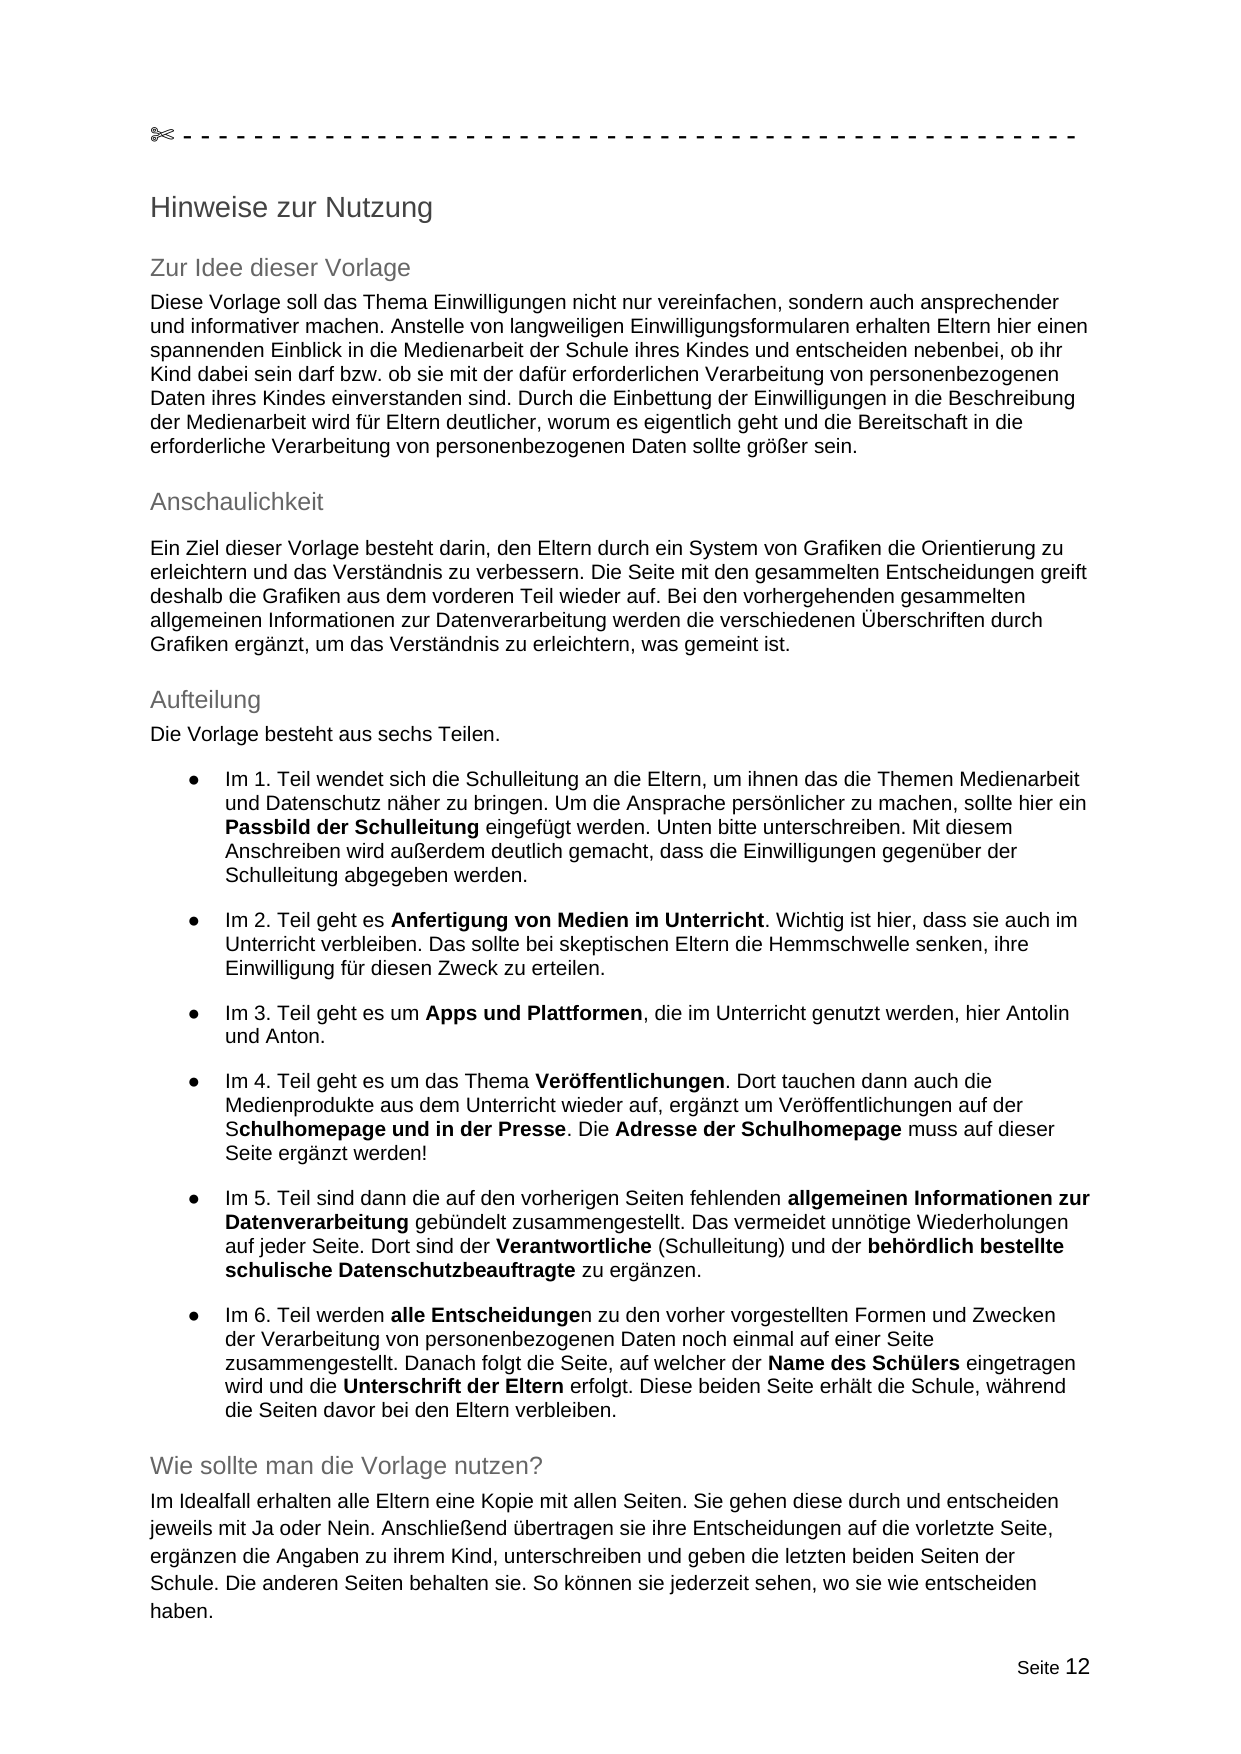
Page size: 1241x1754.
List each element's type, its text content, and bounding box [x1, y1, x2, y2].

list Im 5. Teil sind dann die auf den vorherigen Seiten fehlenden allgemeinen Informationen zur Datenverarbeitung gebündelt zusammengestellt. Das vermeidet unnötige Wiederholungen auf jeder Seite. Dort sind der Verantwortliche (Schulleitung) und der behördlich bestellte schulische Datenschutzbeauftragte zu ergänzen. [187, 1186, 1090, 1282]
subtitle Wie sollte man die Vorlage nutzen? [150, 1451, 1090, 1480]
subtitle Aufteilung [150, 685, 1090, 714]
list Im 6. Teil werden alle Entscheidungen zu den vorher vorgestellten Formen und Zwecken der Verarbeitung von personenbezogenen Daten noch einmal auf einer Seite zusammengestellt. Danach folgt die Seite, auf welcher der Name des Schülers eingetragen wird und die Unterschrift der Eltern erfolgt. Diese beiden Seite erhält die Schule, während die Seiten davor bei den Eltern verbleiben. [187, 1302, 1090, 1422]
text ✄ - - - - - - - - - - - - - - - - - - - - - - - - - - - - - - - - - - - - - - - - - - - - - - - - - - - [150, 118, 1090, 152]
text Die Vorlage besteht aus sechs Teilen. [150, 722, 1090, 746]
list Im 2. Teil geht es Anfertigung von Medien im Unterricht. Wichtig ist hier, dass sie auch im Unterricht verbleiben. Das sollte bei skeptischen Eltern die Hemmschwelle senken, ihre Einwilligung für diesen Zweck zu erteilen. [187, 908, 1090, 979]
text Ein Ziel dieser Vorlage besteht darin, den Eltern durch ein System von Grafiken die Orientierung zu erleichtern und das Verständnis zu verbessern. Die Seite mit den gesammelten Entscheidungen greift deshalb die Grafiken aus dem vorderen Teil wieder auf. Bei den vorhergehenden gesammelten allgemeinen Informationen zur Datenverarbeitung werden die verschiedenen Überschriften durch Grafiken ergänzt, um das Verständnis zu erleichtern, was gemeint ist. [150, 536, 1090, 656]
subtitle Anschaulichkeit [150, 487, 1090, 515]
text Im Idealfall erhalten alle Eltern eine Kopie mit allen Seiten. Sie gehen diese durch und entscheiden jeweils mit Ja oder Nein. Anschließend übertragen sie ihre Entscheidungen auf die vorletzte Seite, ergänzen die Angaben zu ihrem Kind, unterschreiben und geben die letzten beiden Seiten der Schule. Die anderen Seiten behalten sie. So können sie jederzeit sehen, wo sie wie entscheiden haben. [150, 1488, 1090, 1622]
subtitle Hinweise zur Nutzung [150, 190, 1090, 223]
list Im 3. Teil geht es um Apps und Plattformen, die im Unterricht genutzt werden, hier Antolin und Anton. [187, 1000, 1090, 1048]
list Im 4. Teil geht es um das Thema Veröffentlichungen. Dort tauchen dann auch die Medienprodukte aus dem Unterricht wieder auf, ergänzt um Veröffentlichungen auf der Schulhomepage und in der Presse. Die Adresse der Schulhomepage muss auf dieser Seite ergänzt werden! [187, 1069, 1090, 1165]
subtitle Zur Idee dieser Vorlage [150, 253, 1090, 281]
text Diese Vorlage soll das Thema Einwilligungen nicht nur vereinfachen, sondern auch ansprechender und informativer machen. Anstelle von langweiligen Einwilligungsformularen erhalten Eltern hier einen spannenden Einblick in die Medienarbeit der Schule ihres Kindes und entscheiden nebenbei, ob ihr Kind dabei sein darf bzw. ob sie mit der dafür erforderlichen Verarbeitung von personenbezogenen Daten ihres Kindes einverstanden sind. Durch die Einbettung der Einwilligungen in die Beschreibung der Medienarbeit wird für Eltern deutlicher, worum es eigentlich geht und die Bereitschaft in die erforderliche Verarbeitung von personenbezogenen Daten sollte größer sein. [150, 290, 1090, 457]
list Im 1. Teil wendet sich die Schulleitung an die Eltern, um ihnen das die Themen Medienarbeit und Datenschutz näher zu bringen. Um die Ansprache persönlicher zu machen, sollte hier ein Passbild der Schulleitung eingefügt werden. Unten bitte unterschreiben. Mit diesem Anschreiben wird außerdem deutlich gemacht, dass die Einwilligungen gegenüber der Schulleitung abgegeben werden. [187, 767, 1090, 887]
